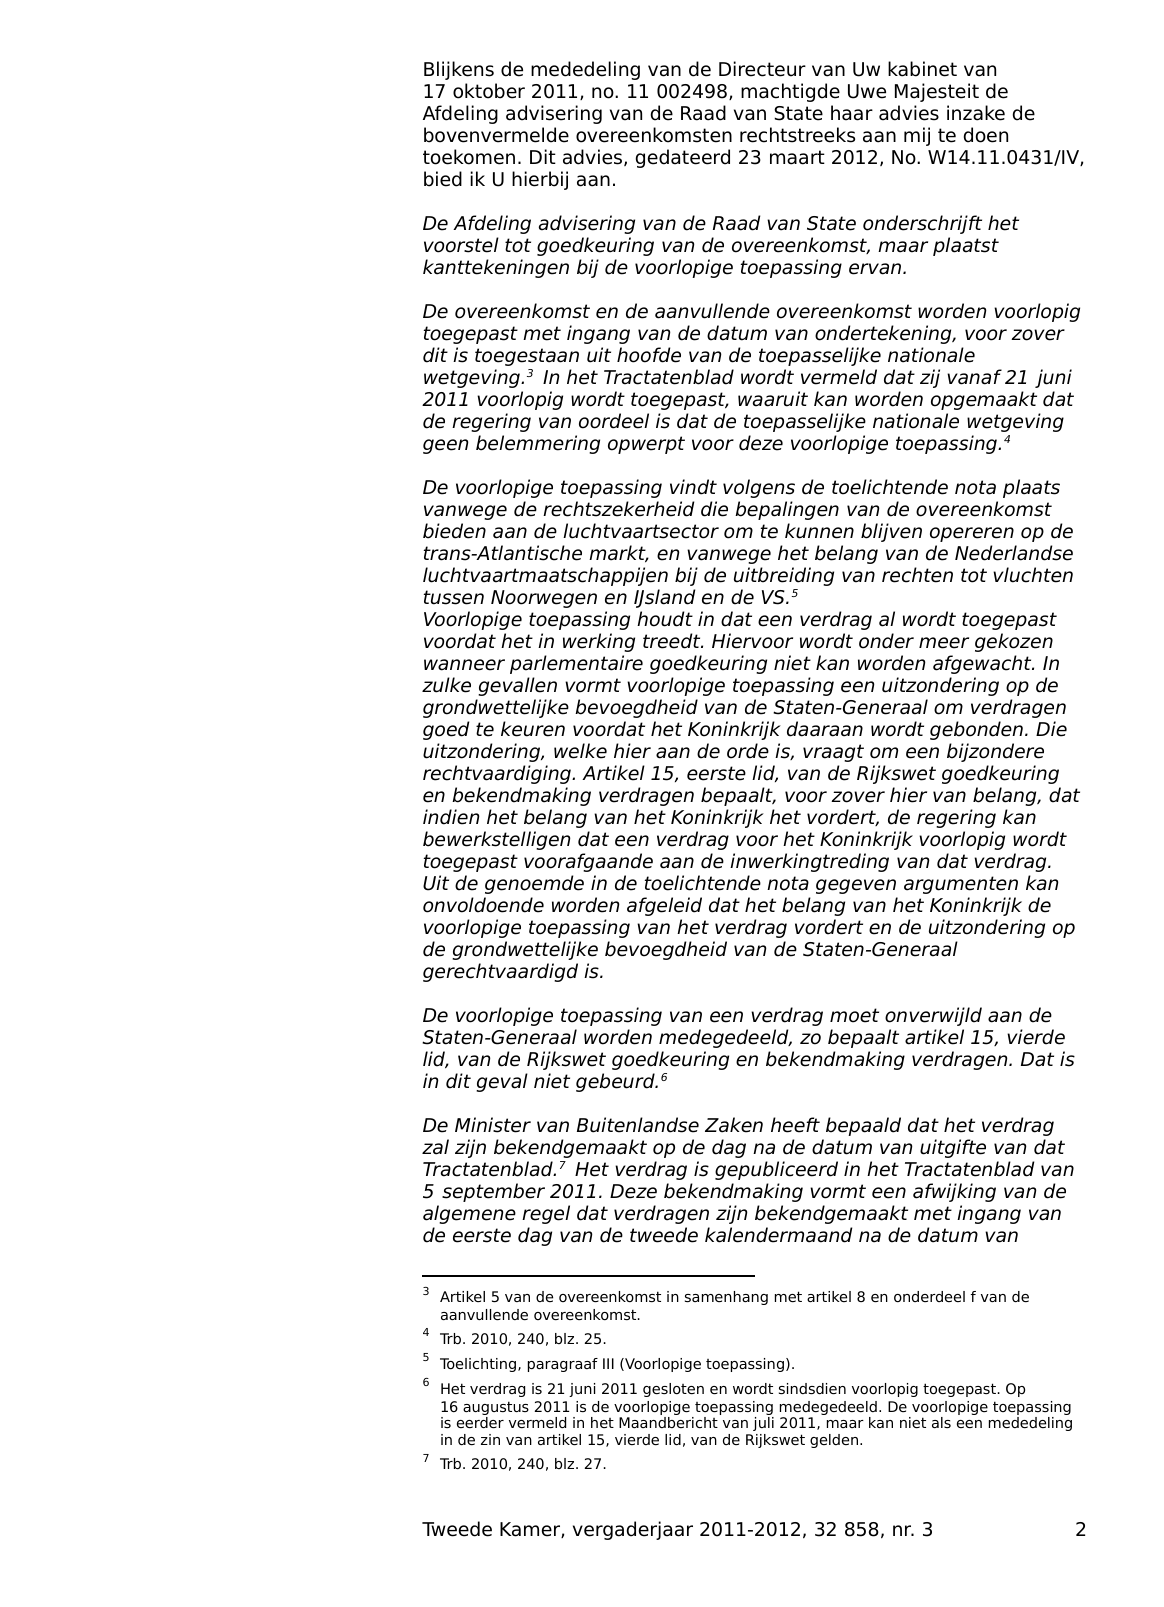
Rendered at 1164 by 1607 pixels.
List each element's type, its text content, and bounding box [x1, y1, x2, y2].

text De voorlopige toepassing van een verdrag moet onverwijld aan de Staten-Generaal worden medegedeeld, zo bepaalt artikel 15, vierde lid, van de Rijkswet goedkeuring en bekendmaking verdragen. Dat is in dit geval niet gebeurd. [422, 1005, 1087, 1093]
text Voorlopige toepassing houdt in dat een verdrag al wordt toegepast voordat het in werking treedt. Hiervoor wordt onder meer gekozen wanneer parlementaire goedkeuring niet kan worden afgewacht. In zulke gevallen vormt voorlopige toepassing een uitzondering op de grondwettelijke bevoegdheid van de Staten-Generaal om verdragen goed te keuren voordat het Koninkrijk daaraan wordt gebonden. Die uitzondering, welke hier aan de orde is, vraagt om een bijzondere rechtvaardiging. Artikel 15, eerste lid, van de Rijkswet goedkeuring en bekendmaking verdragen bepaalt, voor zover hier van belang, dat indien het belang van het Koninkrijk het vordert, de regering kan bewerkstelligen dat een verdrag voor het Koninkrijk voorlopig wordt toegepast voorafgaande aan de inwerkingtreding van dat verdrag. Uit de genoemde in de toelichtende nota gegeven argumenten kan onvoldoende worden afgeleid dat het belang van het Koninkrijk de voorlopige toepassing van het verdrag vordert en de uitzondering op de grondwettelijke bevoegdheid van de Staten-Generaal gerechtvaardigd is. [422, 609, 1087, 983]
text De voorlopige toepassing vindt volgens de toelichtende nota plaats vanwege de rechtszekerheid die bepalingen van de overeenkomst bieden aan de luchtvaartsector om te kunnen blijven opereren op de trans-Atlantische markt, en vanwege het belang van de Nederlandse luchtvaartmaatschappijen bij de uitbreiding van rechten tot vluchten tussen Noorwegen en IJsland en de VS. [422, 477, 1087, 609]
text Trb. 2010, 240, blz. 25. [422, 1327, 1087, 1349]
text De overeenkomst en de aanvullende overeenkomst worden voorlopig toegepast met ingang van de datum van ondertekening, voor zover dit is toegestaan uit hoofde van de toepasselijke nationale wetgeving. In het Tractatenblad wordt vermeld dat zij vanaf 21 juni 2011 voorlopig wordt toegepast, waaruit kan worden opgemaakt dat de regering van oordeel is dat de toepasselijke nationale wetgeving geen belemmering opwerpt voor deze voorlopige toepassing. [422, 301, 1087, 455]
text Trb. 2010, 240, blz. 27. [422, 1452, 1087, 1474]
text Het verdrag is 21 juni 2011 gesloten en wordt sindsdien voorlopig toegepast. Op 16 augustus 2011 is de voorlopige toepassing medegedeeld. De voorlopige toepassing is eerder vermeld in het Maandbericht van juli 2011, maar kan niet als een mededeling in de zin van artikel 15, vierde lid, van de Rijkswet gelden. [422, 1377, 1087, 1449]
text Artikel 5 van de overeenkomst in samenhang met artikel 8 en onderdeel f van de aanvullende overeenkomst. [422, 1285, 1087, 1324]
text De Afdeling advisering van de Raad van State onderschrijft het voorstel tot goedkeuring van de overeenkomst, maar plaatst kanttekeningen bij de voorlopige toepassing ervan. [422, 213, 1087, 279]
text De Minister van Buitenlandse Zaken heeft bepaald dat het verdrag zal zijn bekendgemaakt op de dag na de datum van uitgifte van dat Tractatenblad. Het verdrag is gepubliceerd in het Tractatenblad van 5 september 2011. Deze bekendmaking vormt een afwijking van de algemene regel dat verdragen zijn bekendgemaakt met ingang van de eerste dag van de tweede kalendermaand na de datum van [422, 1115, 1087, 1247]
text Toelichting, paragraaf III (Voorlopige toepassing). [422, 1352, 1087, 1374]
text Blijkens de mededeling van de Directeur van Uw kabinet van 17 oktober 2011, no. 11 002498, machtigde Uwe Majesteit de Afdeling advisering van de Raad van State haar advies inzake de bovenvermelde overeenkomsten rechtstreeks aan mij te doen toekomen. Dit advies, gedateerd 23 maart 2012, No. W14.11.0431/IV, bied ik U hierbij aan. [422, 59, 1087, 191]
